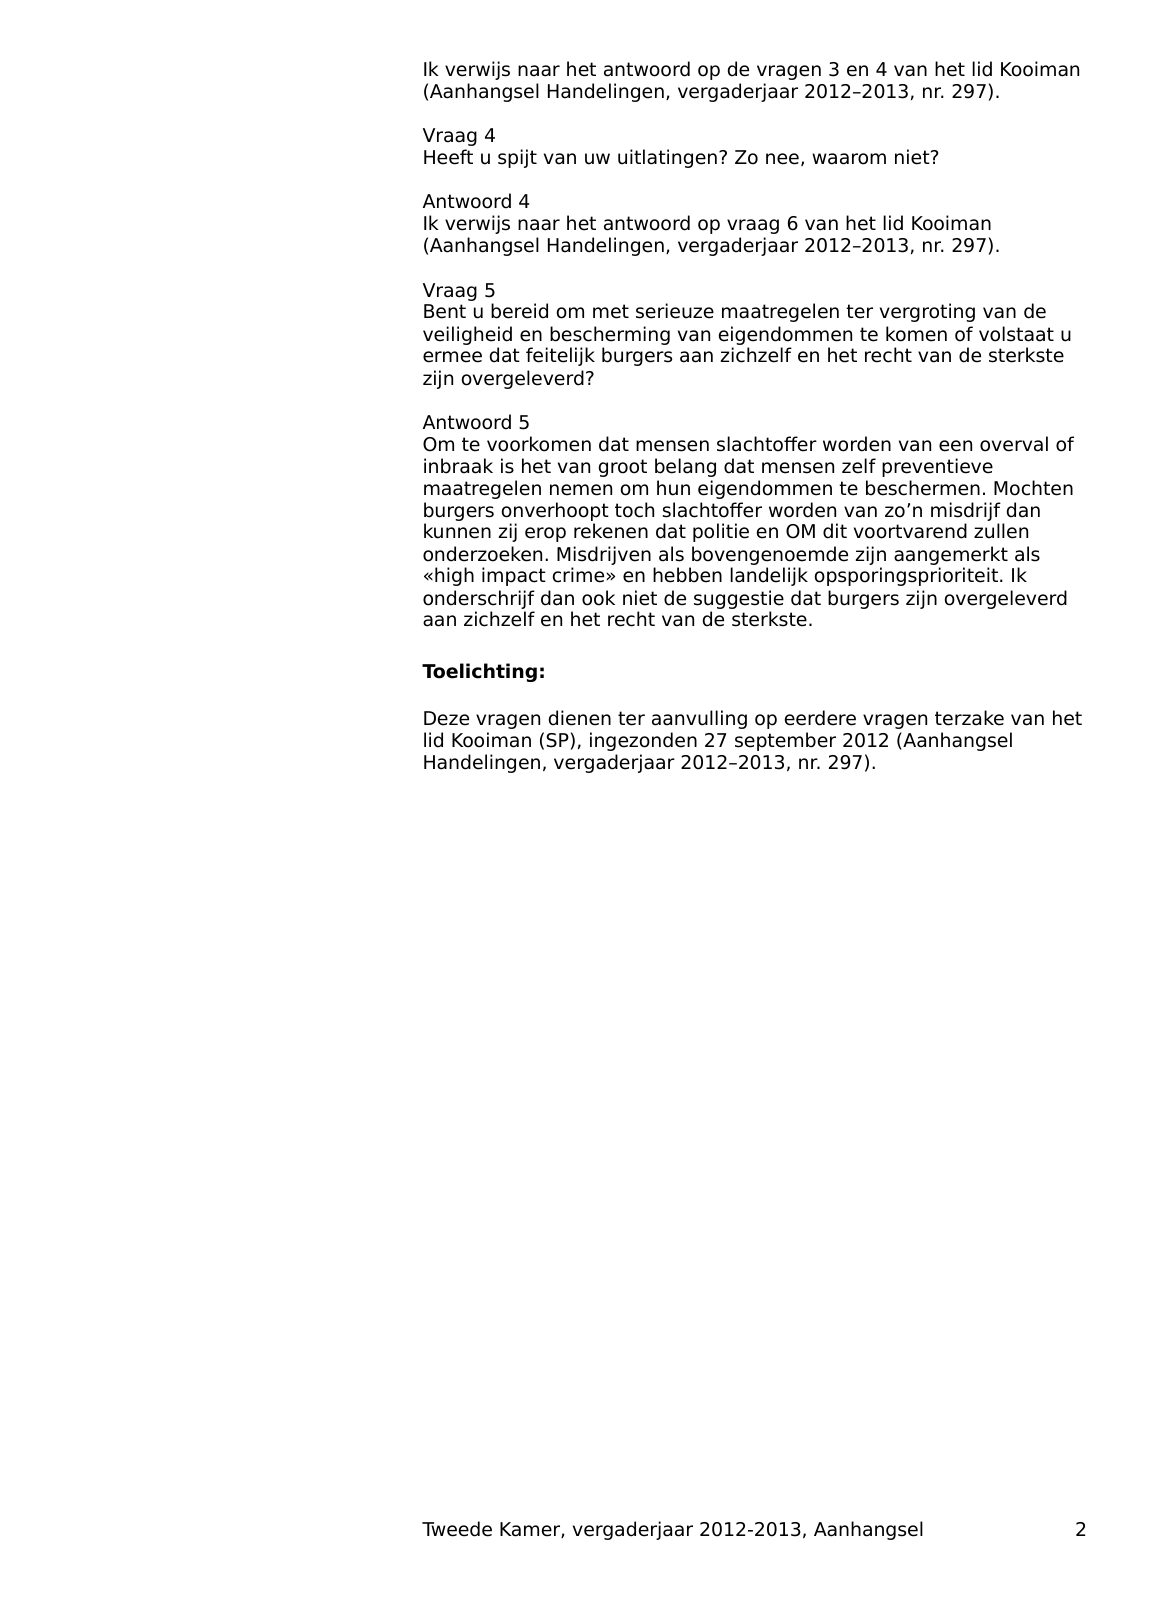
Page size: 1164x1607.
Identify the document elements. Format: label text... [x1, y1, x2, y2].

subtitle Toelichting: [422, 661, 1087, 683]
text Vraag 4 [422, 125, 1087, 147]
text Heeft u spijt van uw uitlatingen? Zo nee, waarom niet? [422, 147, 1087, 169]
text Om te voorkomen dat mensen slachtoffer worden van een overval of inbraak is het van groot belang dat mensen zelf preventieve maatregelen nemen om hun eigendommen te beschermen. Mochten burgers onverhoopt toch slachtoffer worden van zo’n misdrijf dan kunnen zij erop rekenen dat politie en OM dit voortvarend zullen onderzoeken. Misdrijven als bovengenoemde zijn aangemerkt als «high impact crime» en hebben landelijk opsporingsprioriteit. Ik onderschrijf dan ook niet de suggestie dat burgers zijn overgeleverd aan zichzelf en het recht van de sterkste. [422, 433, 1087, 631]
text Vraag 5 [422, 279, 1087, 301]
text Antwoord 5 [422, 412, 1087, 433]
text Bent u bereid om met serieuze maatregelen ter vergroting van de veiligheid en bescherming van eigendommen te komen of volstaat u ermee dat feitelijk burgers aan zichzelf en het recht van de sterkste zijn overgeleverd? [422, 301, 1087, 389]
text Ik verwijs naar het antwoord op de vragen 3 en 4 van het lid Kooiman (Aanhangsel Handelingen, vergaderjaar 2012–2013, nr. 297). [422, 59, 1087, 103]
text Deze vragen dienen ter aanvulling op eerdere vragen terzake van het lid Kooiman (SP), ingezonden 27 september 2012 (Aanhangsel Handelingen, vergaderjaar 2012–2013, nr. 297). [422, 708, 1087, 774]
text Ik verwijs naar het antwoord op vraag 6 van het lid Kooiman (Aanhangsel Handelingen, vergaderjaar 2012–2013, nr. 297). [422, 213, 1087, 257]
text Antwoord 4 [422, 191, 1087, 213]
